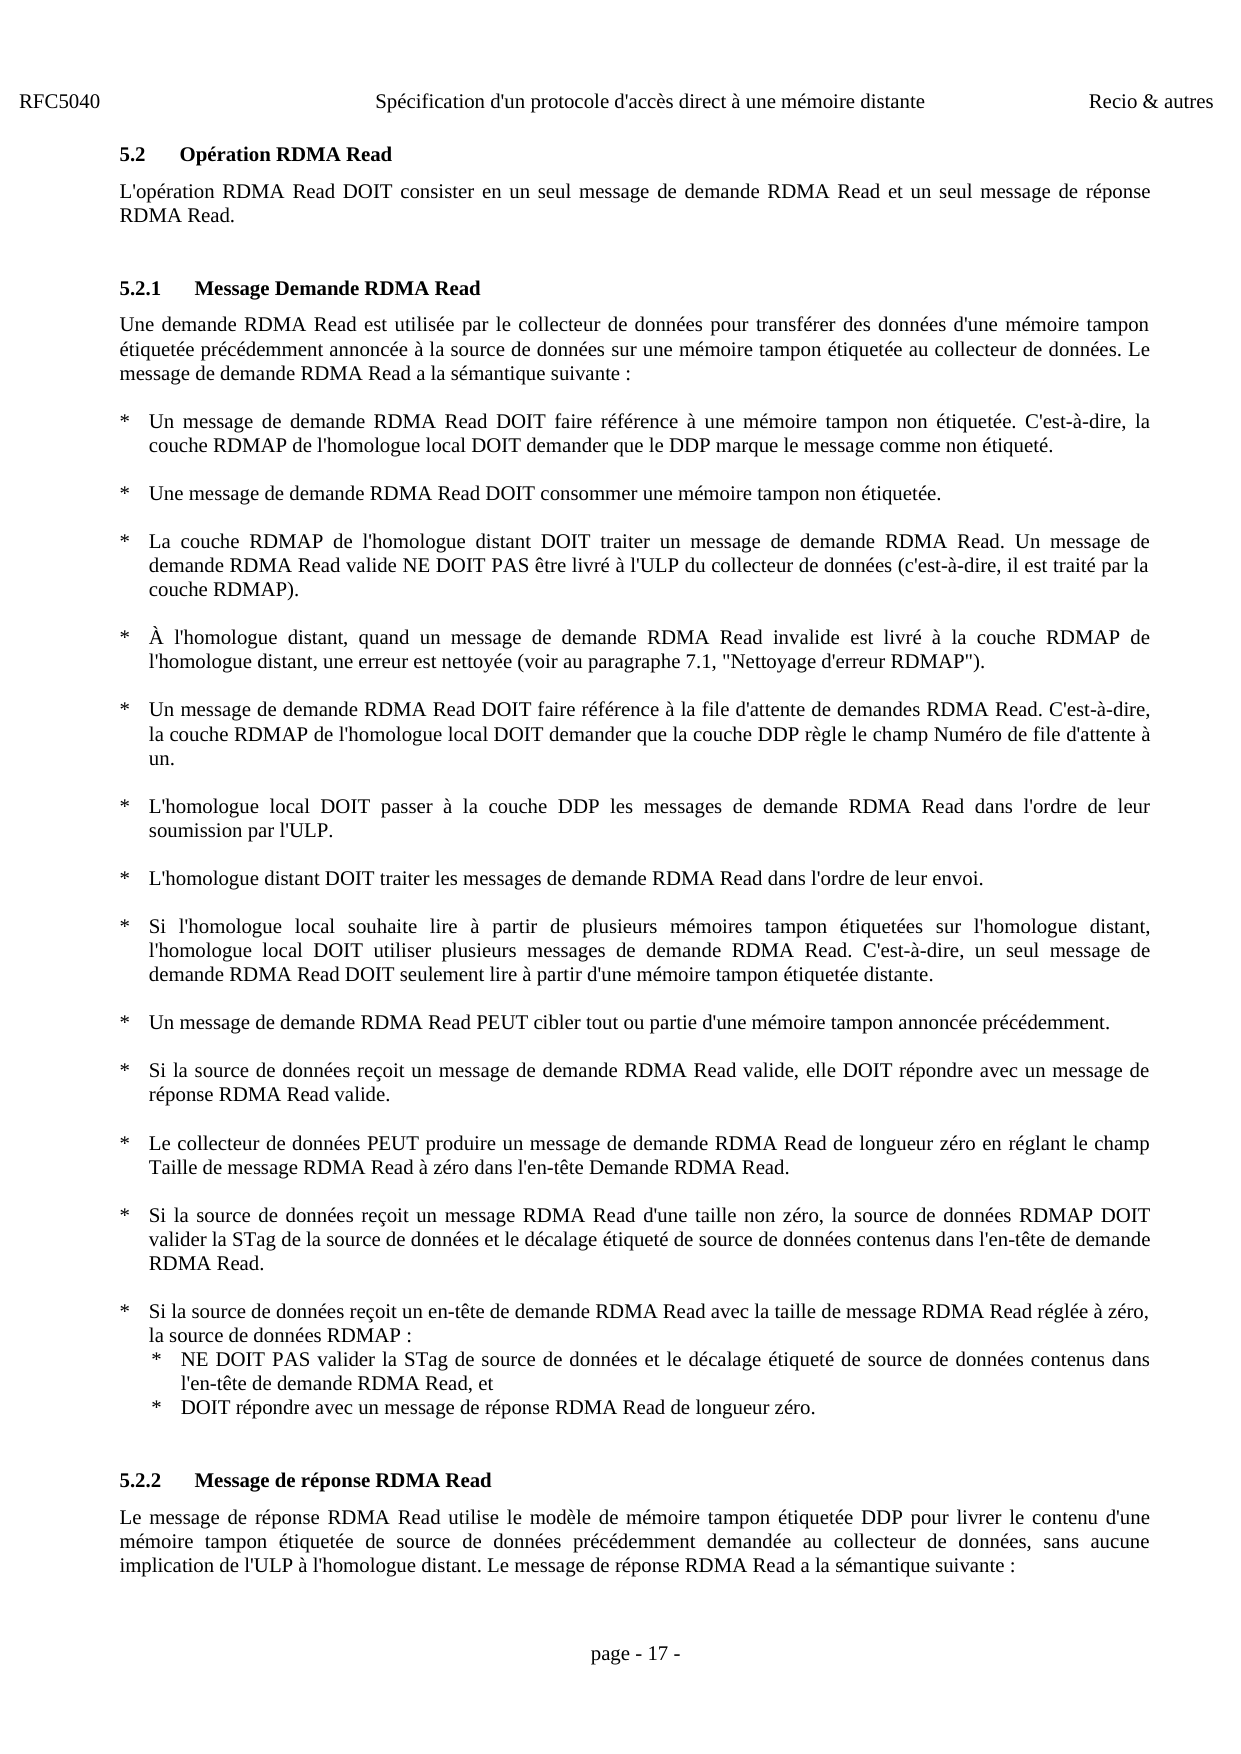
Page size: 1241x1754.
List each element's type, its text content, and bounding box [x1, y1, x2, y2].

text * Un message de demande RDMA Read PEUT cibler tout ou partie d'une mémoire tampon annoncée précédemment. [119, 1010, 1152, 1034]
text * Un message de demande RDMA Read DOIT faire référence à la file d'attente de demandes RDMA Read. C'est-à-dire, la couche RDMAP de l'homologue local DOIT demander que la couche DDP règle le champ Numéro de file d'attente à un. [119, 697, 1152, 769]
text * Un message de demande RDMA Read DOIT faire référence à une mémoire tampon non étiquetée. C'est-à-dire, la couche RDMAP de l'homologue local DOIT demander que le DDP marque le message comme non étiqueté. [119, 409, 1152, 457]
text * Une message de demande RDMA Read DOIT consommer une mémoire tampon non étiquetée. [119, 481, 1152, 505]
text Le message de réponse RDMA Read utilise le modèle de mémoire tampon étiquetée DDP pour livrer le contenu d'une mémoire tampon étiquetée de source de données précédemment demandée au collecteur de données, sans aucune implication de l'ULP à l'homologue distant. Le message de réponse RDMA Read a la sémantique suivante : [119, 1505, 1152, 1577]
text * À l'homologue distant, quand un message de demande RDMA Read invalide est livré à la couche RDMAP de l'homologue distant, une erreur est nettoyée (voir au paragraphe 7.1, "Nettoyage d'erreur RDMAP"). [119, 625, 1152, 673]
text * Si la source de données reçoit un en-tête de demande RDMA Read avec la taille de message RDMA Read réglée à zéro, la source de données RDMAP : [119, 1299, 1152, 1347]
text * Le collecteur de données PEUT produire un message de demande RDMA Read de longueur zéro en réglant le champ Taille de message RDMA Read à zéro dans l'en-tête Demande RDMA Read. [119, 1131, 1152, 1179]
text * Si la source de données reçoit un message de demande RDMA Read valide, elle DOIT répondre avec un message de réponse RDMA Read valide. [119, 1058, 1152, 1106]
subtitle 5.2.2 Message de réponse RDMA Read [119, 1468, 1152, 1492]
text * La couche RDMAP de l'homologue distant DOIT traiter un message de demande RDMA Read. Un message de demande RDMA Read valide NE DOIT PAS être livré à l'ULP du collecteur de données (c'est-à-dire, il est traité par la couche RDMAP). [119, 529, 1152, 601]
text * NE DOIT PAS valider la STag de source de données et le décalage étiqueté de source de données contenus dans l'en-tête de demande RDMA Read, et [151, 1347, 1152, 1395]
subtitle 5.2.1 Message Demande RDMA Read [119, 276, 1152, 300]
text * Si l'homologue local souhaite lire à partir de plusieurs mémoires tampon étiquetées sur l'homologue distant, l'homologue local DOIT utiliser plusieurs messages de demande RDMA Read. C'est-à-dire, un seul message de demande RDMA Read DOIT seulement lire à partir d'une mémoire tampon étiquetée distante. [119, 914, 1152, 986]
text Une demande RDMA Read est utilisée par le collecteur de données pour transférer des données d'une mémoire tampon étiquetée précédemment annoncée à la source de données sur une mémoire tampon étiquetée au collecteur de données. Le message de demande RDMA Read a la sémantique suivante : [119, 312, 1152, 384]
text * DOIT répondre avec un message de réponse RDMA Read de longueur zéro. [151, 1395, 1152, 1419]
subtitle 5.2 Opération RDMA Read [119, 142, 1152, 166]
text * L'homologue distant DOIT traiter les messages de demande RDMA Read dans l'ordre de leur envoi. [119, 866, 1152, 890]
text * L'homologue local DOIT passer à la couche DDP les messages de demande RDMA Read dans l'ordre de leur soumission par l'ULP. [119, 794, 1152, 842]
text L'opération RDMA Read DOIT consister en un seul message de demande RDMA Read et un seul message de réponse RDMA Read. [119, 179, 1152, 227]
text * Si la source de données reçoit un message RDMA Read d'une taille non zéro, la source de données RDMAP DOIT valider la STag de la source de données et le décalage étiqueté de source de données contenus dans l'en-tête de demande RDMA Read. [119, 1203, 1152, 1275]
